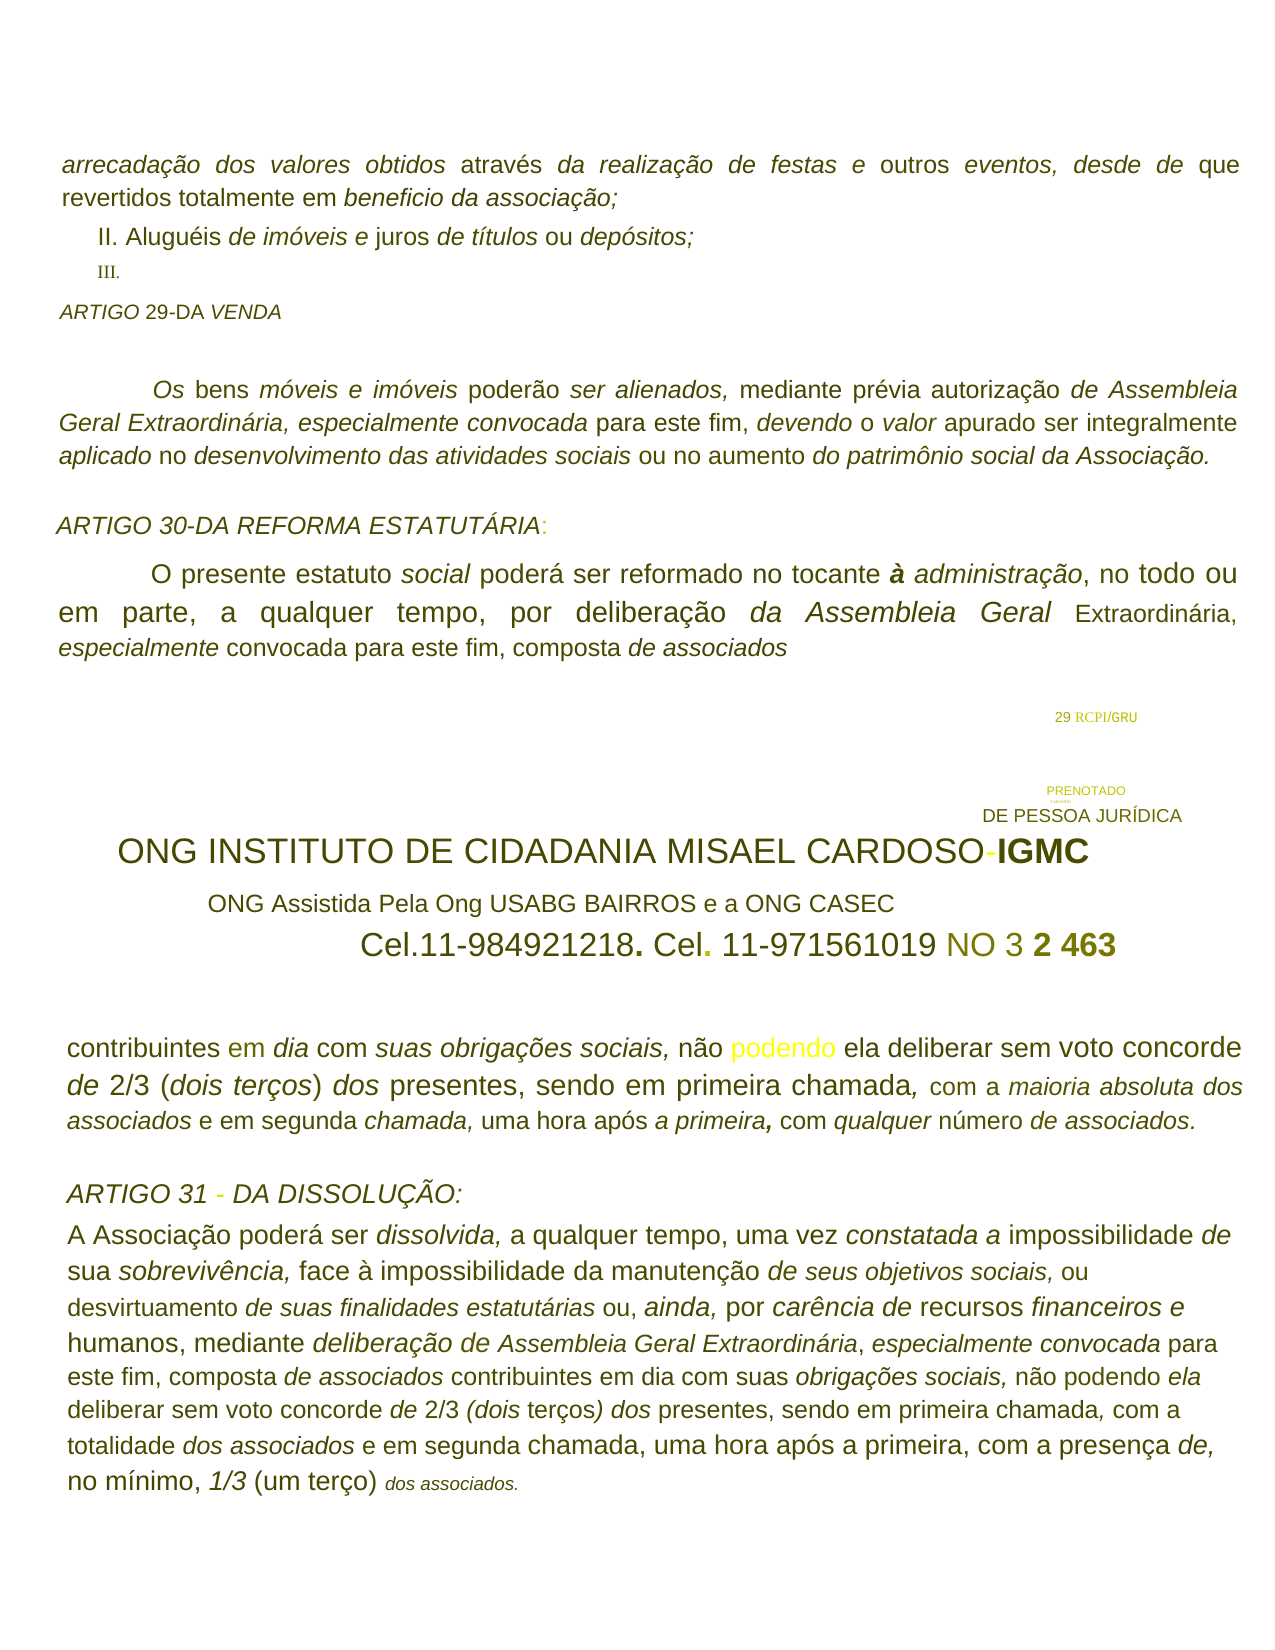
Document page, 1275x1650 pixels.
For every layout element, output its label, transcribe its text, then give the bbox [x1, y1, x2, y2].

text ARTIGO 30-DA REFORMA ESTATUTÁRIA: [56, 511, 689, 539]
text TARANDO [1050, 800, 1173, 804]
text ARTIGO 31 - DA DISSOLUÇÃO: [67, 1178, 543, 1209]
text contribuintes em dia com suas obrigações sociais, não podendo ela deliberar sem voto concorde de 2/3 (dois terços) dos presentes, sendo em primeira chamada, com a maioria absoluta dos associados e em segunda chamada, uma hora após a primeira, com qualquer número de associados. [67, 1030, 1243, 1135]
text O presente estatuto social poderá ser reformado no tocante à administração, no todo ou em parte, a qualquer tempo, por deliberação da Assembleia Geral Extraordinária, especialmente convocada para este fim, composta de associados [58, 556, 1237, 661]
text DE PESSOA JURÍDICA [982, 805, 1226, 827]
text III. [97, 261, 203, 283]
text Cel.11-984921218. Cel. 11-971561019 NO 3 2 463 [360, 925, 1118, 963]
text Os bens móveis e imóveis poderão ser alienados, mediante prévia autorização de Assembleia Geral Extraordinária, especialmente convocada para este fim, devendo o valor apurado ser integralmente aplicado no desenvolvimento das atividades sociais ou no aumento do patrimônio social da Associação. [58, 375, 1238, 469]
text arrecadação dos valores obtidos através da realização de festas e outros eventos, desde de que revertidos totalmente em beneficio da associação; [62, 150, 1240, 212]
text ONG Assistida Pela Ong USABG BAIRROS e a ONG CASEC [207, 889, 1096, 917]
text A Associação poderá ser dissolvida, a qualquer tempo, uma vez constatada a impossibilidade de sua sobrevivência, face à impossibilidade da manutenção de seus objetivos sociais, ou desvirtuamento de suas finalidades estatutárias ou, ainda, por carência de recursos financeiros e humanos, mediante deliberação de Assembleia Geral Extraordinária, especialmente convocada para este fim, composta de associados contribuintes em dia com suas obrigações sociais, não podendo ela deliberar sem voto concorde de 2/3 (dois terços) dos presentes, sendo em primeira chamada, com a totalidade dos associados e em segunda chamada, uma hora após a primeira, com a presença de, no mínimo, 1/3 (um terço) dos associados. [67, 1219, 1244, 1496]
text PRENOTADO [1046, 783, 1209, 798]
text ARTIGO 29-DA VENDA [59, 300, 437, 324]
text ONG INSTITUTO DE CIDADANIA MISAEL CARDOSO-IGMC [117, 830, 1202, 871]
text 29 RCPI/GRU [1054, 709, 1221, 727]
text II. Aluguéis de imóveis e juros de títulos ou depósitos; [97, 221, 891, 250]
